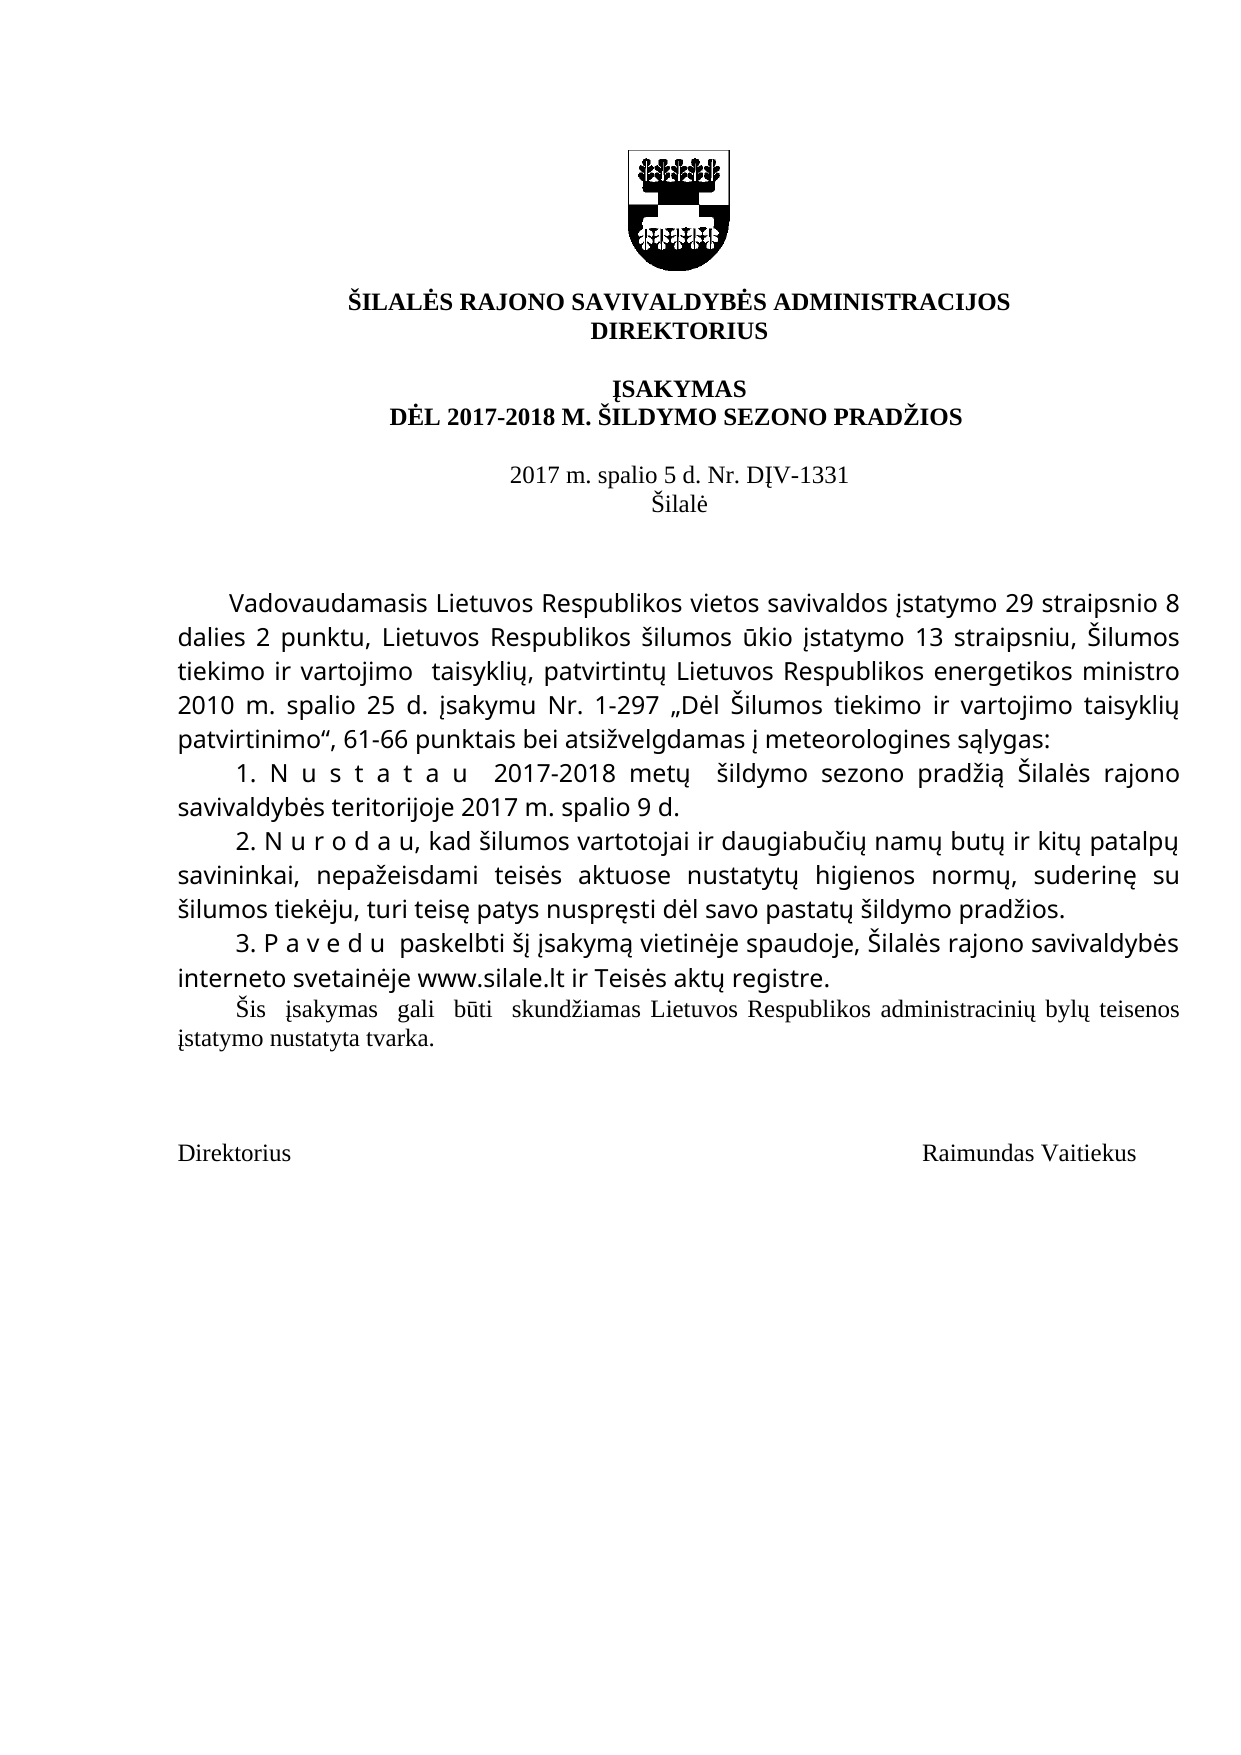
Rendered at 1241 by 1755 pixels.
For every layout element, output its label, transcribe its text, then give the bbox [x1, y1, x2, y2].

text 2017 m. spalio 5 d. Nr. DĮV-1331 [177, 460, 1181, 489]
text DĖL 2017-2018 M. ŠILDYMO SEZONO PRADŽIOS [177, 402, 1181, 431]
text DIREKTORIUS [177, 316, 1181, 345]
text Direktorius Raimundas Vaitiekus [177, 1138, 1181, 1167]
text Vadovaudamasis Lietuvos Respublikos vietos savivaldos įstatymo 29 straipsnio 8 dalies 2 punktu, Lietuvos Respublikos šilumos ūkio įstatymo 13 straipsniu, Šilumos tiekimo ir vartojimo taisyklių, patvirtintų Lietuvos Respublikos energetikos ministro 2010 m. spalio 25 d. įsakymu Nr. 1-297 „Dėl Šilumos tiekimo ir vartojimo taisyklių patvirtinimo“, 61-66 punktais bei atsižvelgdamas į meteorologines sąlygas: [177, 586, 1181, 756]
text ŠILALĖS RAJONO SAVIVALDYBĖS ADMINISTRACIJOS [177, 287, 1181, 316]
text Šilalė [177, 489, 1181, 517]
text Šis įsakymas gali būti skundžiamas Lietuvos Respublikos administracinių bylų teisenos įstatymo nustatyta tvarka. [177, 994, 1181, 1052]
text 3. P a v e d u paskelbti šį įsakymą vietinėje spaudoje, Šilalės rajono savivaldybės interneto svetainėje www.silale.lt ir Teisės aktų registre. [177, 926, 1181, 994]
text 2. N u r o d a u, kad šilumos vartotojai ir daugiabučių namų butų ir kitų patalpų savininkai, nepažeisdami teisės aktuose nustatytų higienos normų, suderinę su šilumos tiekėju, turi teisę patys nuspręsti dėl savo pastatų šildymo pradžios. [177, 824, 1181, 926]
text ĮSAKYMAS [177, 374, 1181, 402]
text 1. N u s t a t a u 2017-2018 metų šildymo sezono pradžią Šilalės rajono savivaldybės teritorijoje 2017 m. spalio 9 d. [177, 756, 1181, 824]
